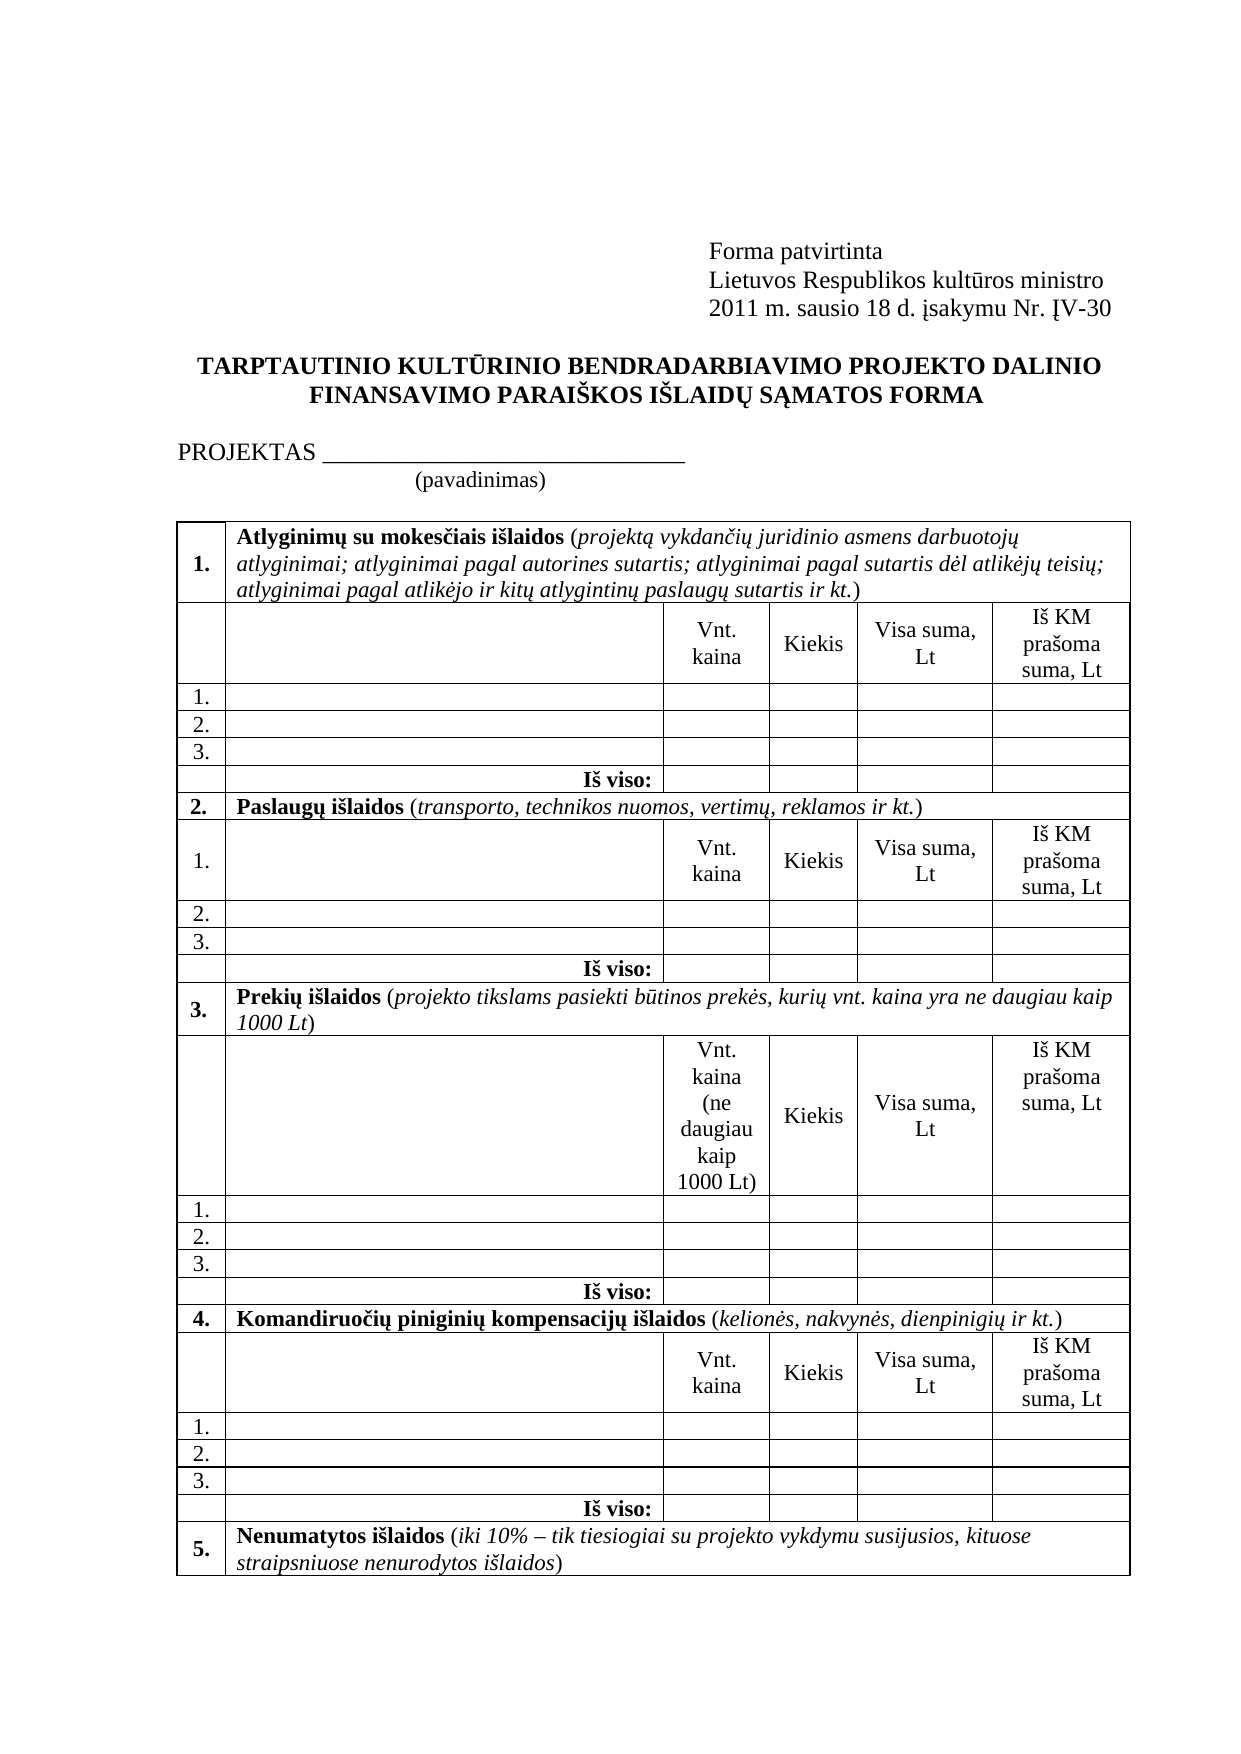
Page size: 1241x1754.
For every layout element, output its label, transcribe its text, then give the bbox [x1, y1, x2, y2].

table_cell 2. [214, 1440, 225, 1466]
table_cell [993, 1468, 1004, 1494]
table_cell [1119, 928, 1129, 954]
table_cell [858, 738, 869, 764]
table_cell Iš viso: [226, 1495, 236, 1521]
table_cell [758, 1250, 769, 1277]
table_cell [652, 1468, 663, 1494]
table_cell [846, 928, 857, 954]
table_cell 3. [178, 1250, 188, 1277]
table_cell 1. [214, 1196, 225, 1222]
table_cell [226, 711, 236, 737]
table_cell Iš KM prašoma suma, Lt [993, 820, 1004, 899]
table_cell [1119, 1495, 1129, 1521]
table_cell Vnt. kaina [664, 603, 769, 682]
table_cell [770, 684, 781, 710]
table_cell [1119, 1223, 1129, 1249]
table_cell [846, 1196, 857, 1222]
table_cell Iš viso: [652, 1495, 663, 1521]
table_cell [770, 1413, 781, 1439]
table_cell 3. [178, 983, 225, 1035]
table_cell [858, 1250, 869, 1277]
table_cell [652, 684, 663, 710]
table_cell 2. [178, 1223, 188, 1249]
table_cell 1. [178, 1196, 188, 1222]
table_cell [1119, 1250, 1129, 1277]
table_cell [226, 1333, 663, 1412]
table_cell Iš viso: [226, 766, 236, 792]
table_cell [993, 711, 1004, 737]
table_cell 3. [214, 1250, 225, 1277]
table_cell 2. [178, 711, 188, 737]
table_cell Kiekis [770, 820, 857, 899]
table_cell [664, 901, 675, 927]
table_cell Kiekis [770, 1333, 857, 1412]
table_cell [858, 1495, 869, 1521]
table_cell [982, 955, 992, 982]
table_cell [846, 711, 857, 737]
table_cell [982, 766, 992, 792]
table_cell [226, 1250, 236, 1277]
table_cell 3. [178, 928, 188, 954]
table_cell 3. [178, 1468, 188, 1494]
text TARPTAUTINIO KULTŪRINIO BENDRADARBIAVIMO PROJEKTO DALINIO FINANSAVIMO PARAIŠKOS IŠLAIDŲ SĄMATOS FORMA [177, 351, 1122, 408]
text Forma patvirtinta [177, 236, 1122, 265]
table_cell [770, 738, 781, 764]
table_cell [993, 1278, 1004, 1304]
table_cell [770, 1223, 781, 1249]
table_cell [846, 1250, 857, 1277]
table_cell [664, 1495, 675, 1521]
table_cell 2. [178, 901, 188, 927]
table_cell Iš KM prašoma suma, Lt [993, 1333, 1004, 1412]
table_cell [770, 1196, 781, 1222]
table_cell 2. [214, 901, 225, 927]
table_cell [758, 1495, 769, 1521]
table_cell Iš KM prašoma suma, Lt [1119, 1333, 1129, 1412]
table_cell [758, 1413, 769, 1439]
table_cell [226, 684, 236, 710]
table_cell [664, 928, 675, 954]
table_cell [664, 955, 675, 982]
table_cell [214, 1495, 225, 1521]
table_cell [858, 955, 869, 982]
table_cell [770, 1250, 781, 1277]
table_cell 3. [214, 928, 225, 954]
table_cell [993, 766, 1004, 792]
table_cell [652, 1250, 663, 1277]
table_cell [758, 1278, 769, 1304]
table_cell Visa suma, Lt [858, 1333, 992, 1412]
table_cell [770, 1278, 781, 1304]
table_cell [652, 1196, 663, 1222]
table_cell [770, 1495, 781, 1521]
table_cell [758, 901, 769, 927]
table_cell 3. [214, 1468, 225, 1494]
table_cell [846, 1440, 857, 1466]
table_cell [846, 738, 857, 764]
table_header Atlyginimų su mokesčiais išlaidos (projektą vykdančių juridinio asmens darbuotojų atlyginimai; atlyginimai pagal autorines sutartis; atlyginimai pagal sutartis dėl atlikėjų teisių; atlyginimai pagal atlikėjo ir kitų atlygintinų paslaugų sutartis ir kt.) [226, 522, 1130, 602]
table_cell Vnt. kaina [664, 1333, 769, 1412]
table_cell [846, 901, 857, 927]
table_cell [214, 1278, 225, 1304]
table_cell [993, 928, 1004, 954]
table_cell 5. [178, 1522, 225, 1575]
table_cell Iš KM prašoma suma, Lt [1119, 820, 1129, 899]
table_cell [226, 820, 663, 899]
text (pavadinimas) [415, 466, 1122, 492]
table_cell [770, 928, 781, 954]
table_cell [993, 738, 1004, 764]
table_cell 2. [178, 1440, 188, 1466]
table_cell [226, 1440, 236, 1466]
table_cell [858, 1468, 869, 1494]
table_cell [652, 901, 663, 927]
table_cell [858, 1196, 869, 1222]
table_cell [226, 1413, 236, 1439]
table_cell [846, 955, 857, 982]
text Lietuvos Respublikos kultūros ministro [177, 265, 1122, 293]
table_cell [652, 711, 663, 737]
table_cell [1119, 1440, 1129, 1466]
table_cell [982, 1468, 992, 1494]
text PROJEKTAS _____________________________ [177, 437, 1122, 466]
table_cell [982, 928, 992, 954]
table_cell 4. [214, 1305, 225, 1332]
table_cell [664, 1440, 675, 1466]
table_cell [214, 766, 225, 792]
table_cell [770, 1468, 781, 1494]
table_cell [664, 684, 675, 710]
table_cell [758, 955, 769, 982]
table_cell [846, 684, 857, 710]
table_cell 1. [214, 1413, 225, 1439]
table_cell [982, 901, 992, 927]
table_cell [178, 1278, 188, 1304]
table_cell 2. [214, 711, 225, 737]
table_cell [178, 766, 188, 792]
table_cell 2. [214, 1223, 225, 1249]
table_cell [982, 1495, 992, 1521]
table_cell [178, 1036, 225, 1194]
table_cell [982, 1196, 992, 1222]
table_cell [664, 1250, 675, 1277]
table_header 1. [178, 523, 225, 602]
table_cell [993, 1495, 1004, 1521]
table_cell 2. [214, 793, 225, 819]
table_cell [652, 1413, 663, 1439]
table_cell [758, 766, 769, 792]
table_cell [758, 684, 769, 710]
table_cell [846, 1468, 857, 1494]
table_cell [664, 1223, 675, 1249]
table_cell [758, 738, 769, 764]
table_cell [993, 1250, 1004, 1277]
table_cell [858, 901, 869, 927]
table_cell [770, 766, 781, 792]
table_cell 3. [214, 738, 225, 764]
table_cell [652, 1440, 663, 1466]
table_cell Kiekis [770, 603, 857, 682]
table_cell [758, 1440, 769, 1466]
table_cell Visa suma, Lt [858, 603, 992, 682]
table_cell [226, 1468, 236, 1494]
table_cell 3. [178, 738, 188, 764]
table_cell [770, 1440, 781, 1466]
table_cell [993, 1440, 1004, 1466]
table_cell Kiekis [770, 1036, 857, 1194]
table_cell [226, 1223, 236, 1249]
table_cell Visa suma, Lt [858, 820, 992, 899]
table_cell [858, 1223, 869, 1249]
table_cell [664, 711, 675, 737]
table_cell 1. [178, 1413, 188, 1439]
table_cell [664, 1278, 675, 1304]
table_cell [982, 1278, 992, 1304]
table_cell [664, 1413, 675, 1439]
table_cell [178, 1495, 188, 1521]
table_cell [846, 1495, 857, 1521]
table_cell [758, 711, 769, 737]
table_cell [770, 901, 781, 927]
table_cell [758, 928, 769, 954]
table_cell [982, 1413, 992, 1439]
table_cell [226, 928, 236, 954]
table_cell [664, 766, 675, 792]
table_cell [226, 738, 236, 764]
table_cell [982, 711, 992, 737]
table_cell [758, 1223, 769, 1249]
table_cell Vnt. kaina (ne daugiau kaip 1000 Lt) [664, 1036, 675, 1194]
table_cell [226, 1196, 236, 1222]
table_cell Iš viso: [226, 955, 236, 982]
table_cell [178, 603, 225, 682]
table_cell [993, 1223, 1004, 1249]
table_cell [652, 928, 663, 954]
table_cell [993, 684, 1004, 710]
table_cell [226, 1036, 663, 1194]
table_cell Iš KM prašoma suma, Lt [993, 603, 1004, 682]
table_cell [770, 711, 781, 737]
table_cell [846, 766, 857, 792]
table_cell [982, 1223, 992, 1249]
table_cell Iš viso: [652, 955, 663, 982]
table_cell [1119, 955, 1129, 982]
table_cell [993, 1196, 1004, 1222]
table_cell [758, 1468, 769, 1494]
table_cell [1119, 1468, 1129, 1494]
table_cell [664, 1196, 675, 1222]
table_cell [858, 1413, 869, 1439]
table_cell [664, 738, 675, 764]
table_cell [858, 711, 869, 737]
table_cell [1119, 684, 1129, 710]
table_cell [993, 901, 1004, 927]
table_cell [1119, 901, 1129, 927]
table_cell Iš KM prašoma suma, Lt [993, 1036, 1129, 1194]
table_cell [846, 1413, 857, 1439]
table_cell 1. [214, 684, 225, 710]
table_cell [226, 603, 663, 682]
table_cell [178, 1333, 225, 1412]
table_cell [993, 955, 1004, 982]
table_cell [652, 738, 663, 764]
table_cell [846, 1278, 857, 1304]
table_cell [1119, 711, 1129, 737]
table_cell [1119, 738, 1129, 764]
table_cell [858, 1278, 869, 1304]
table_cell [982, 1250, 992, 1277]
table_cell 2. [178, 793, 188, 819]
table_cell [858, 684, 869, 710]
table_cell [858, 1440, 869, 1466]
table_cell [664, 1468, 675, 1494]
table_cell 1. [178, 684, 188, 710]
table_cell Iš viso: [226, 1278, 236, 1304]
table_cell [178, 955, 188, 982]
table_cell Iš viso: [652, 766, 663, 792]
table_cell Visa suma, Lt [858, 1036, 992, 1194]
table_cell [1119, 1278, 1129, 1304]
table_cell [226, 901, 236, 927]
table_cell [758, 1196, 769, 1222]
table_cell 1. [178, 820, 225, 899]
table_cell Iš viso: [652, 1278, 663, 1304]
table_cell [214, 955, 225, 982]
table_cell Vnt. kaina (ne daugiau kaip 1000 Lt) [758, 1036, 769, 1194]
table_cell Vnt. kaina [664, 820, 769, 899]
table_cell [982, 684, 992, 710]
table_cell [846, 1223, 857, 1249]
table_cell Iš KM prašoma suma, Lt [1119, 603, 1129, 682]
table_cell [858, 766, 869, 792]
table_cell [982, 1440, 992, 1466]
table_cell [982, 738, 992, 764]
table_cell [858, 928, 869, 954]
text 2011 m. sausio 18 d. įsakymu Nr. ĮV-30 [177, 293, 1122, 322]
table_cell 4. [178, 1305, 188, 1332]
table_cell [1119, 1413, 1129, 1439]
table_cell [1119, 1196, 1129, 1222]
table_cell [652, 1223, 663, 1249]
table_cell [770, 955, 781, 982]
table_cell [993, 1413, 1004, 1439]
table_cell [1119, 766, 1129, 792]
